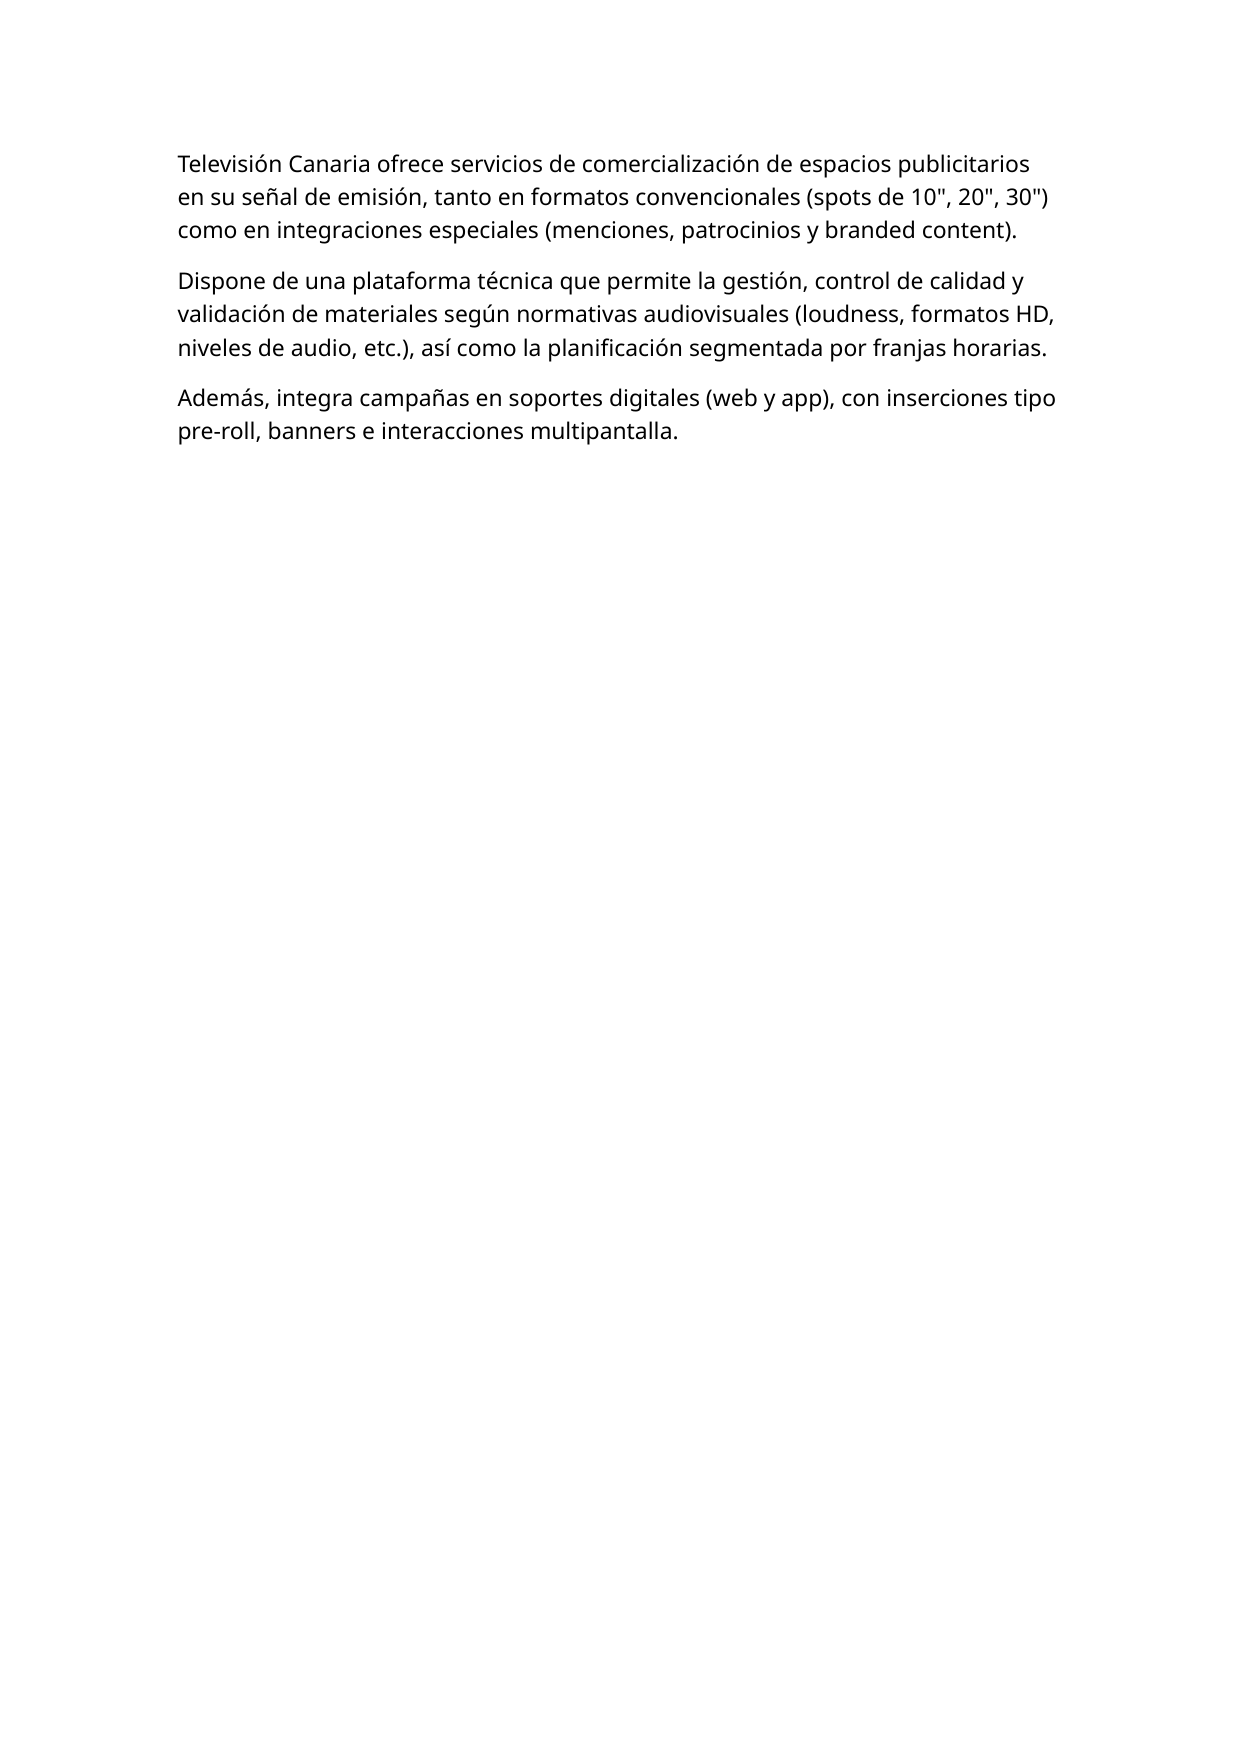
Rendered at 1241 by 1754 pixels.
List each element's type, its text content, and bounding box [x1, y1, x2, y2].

text Televisión Canaria ofrece servicios de comercialización de espacios publicitarios en su señal de emisión, tanto en formatos convencionales (spots de 10", 20", 30") como en integraciones especiales (menciones, patrocinios y branded content). [177, 148, 1063, 246]
text Dispone de una plataforma técnica que permite la gestión, control de calidad y validación de materiales según normativas audiovisuales (loudness, formatos HD, niveles de audio, etc.), así como la planificación segmentada por franjas horarias. [177, 264, 1063, 363]
text Además, integra campañas en soportes digitales (web y app), con inserciones tipo pre-roll, banners e interacciones multipantalla. [177, 382, 1063, 446]
